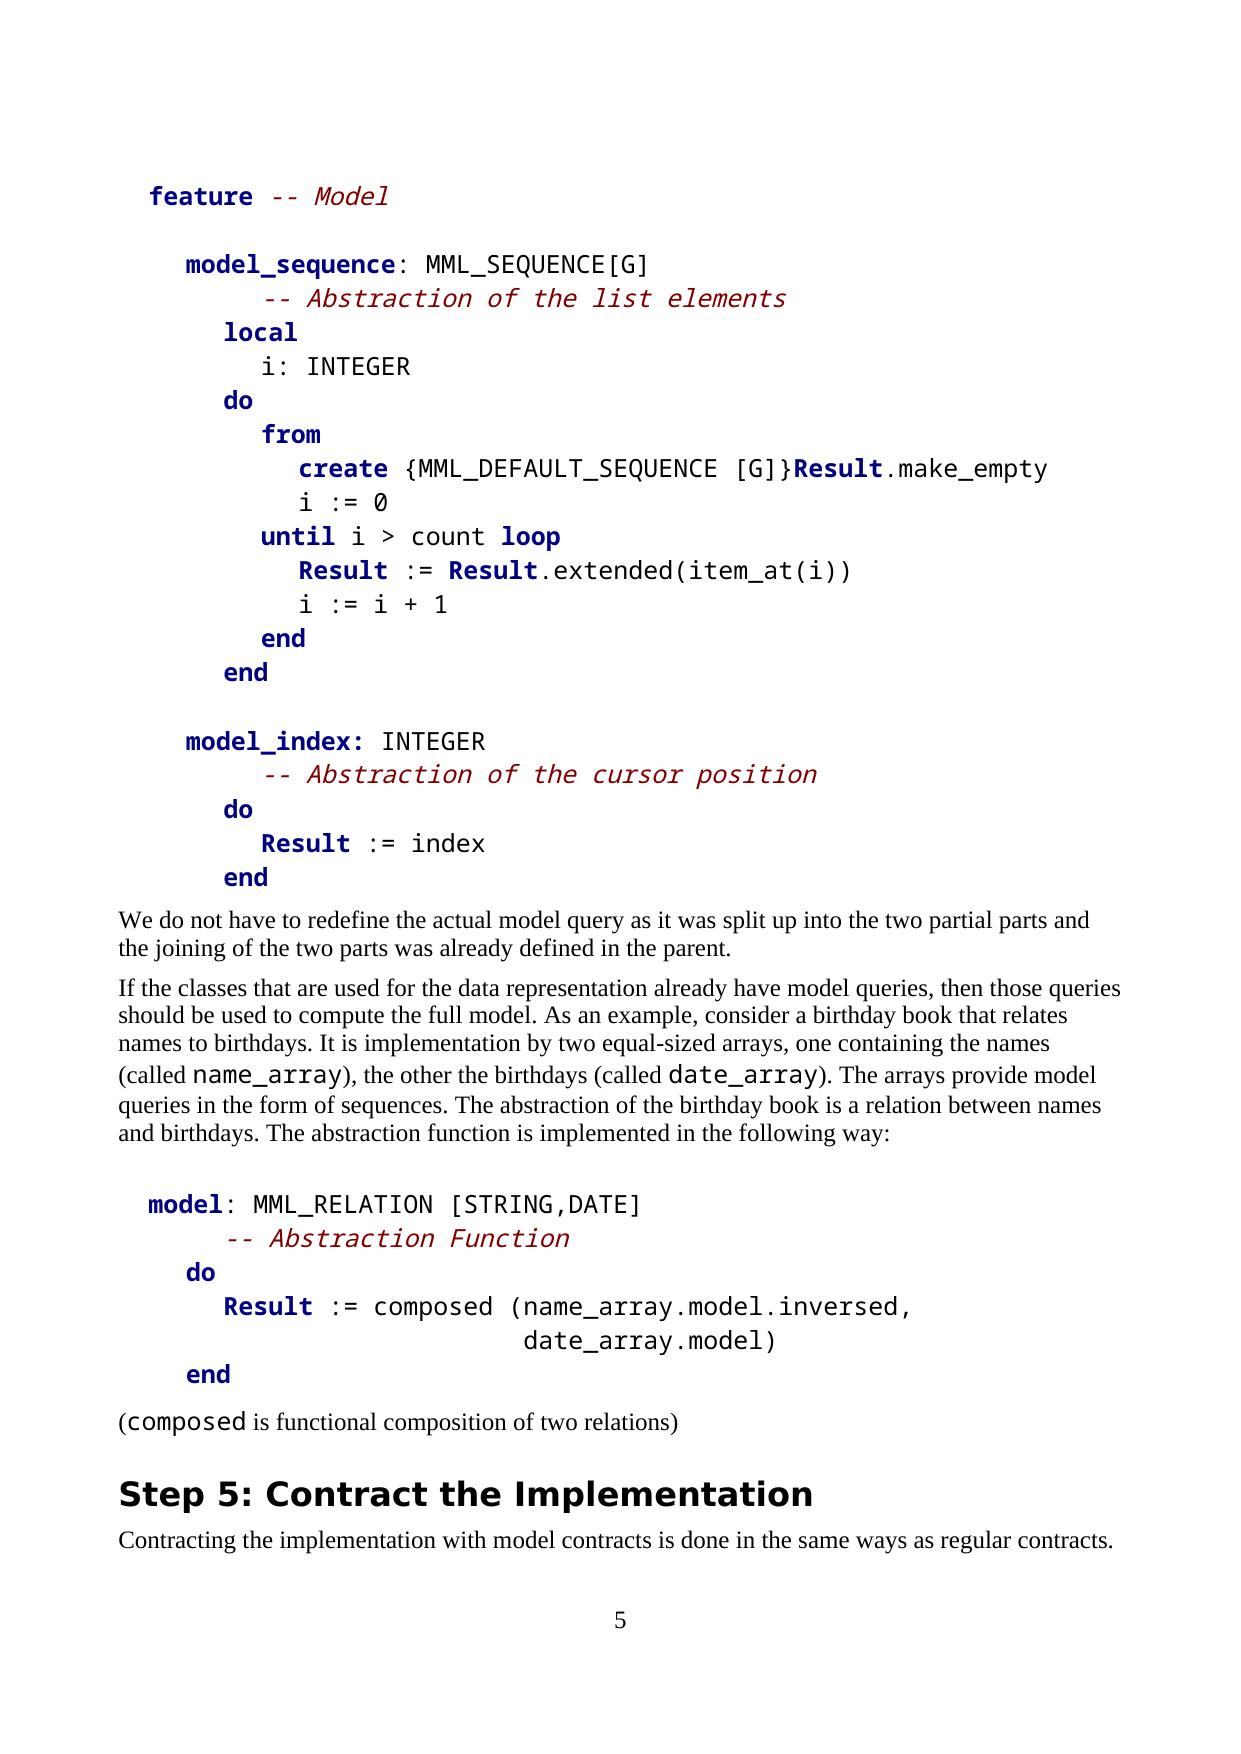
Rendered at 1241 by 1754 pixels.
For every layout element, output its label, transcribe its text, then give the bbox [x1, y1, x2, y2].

text model: MML_RELATION [STRING,DATE] -- Abstraction Function do Result := composed (name_array.model.inversed, date_array.model) end [148, 1187, 1122, 1391]
text Contracting the implementation with model contracts is done in the same ways as regular contracts. [118, 1527, 1122, 1554]
text (composed is functional composition of two relations) [118, 1403, 1122, 1438]
text feature -- Model model_sequence: MML_SEQUENCE[G] -- Abstraction of the list elements local i: INTEGER do from create {MML_DEFAULT_SEQUENCE [G]}Result.make_empty i := 0 until i > count loop Result := Result.extended(item_at(i)) i := i + 1 end end model_index: INTEGER -- Abstraction of the cursor position do Result := index end [148, 178, 1122, 893]
text If the classes that are used for the data representation already have model queries, then those queries should be used to compute the full model. As an example, consider a birthday book that relates names to birthdays. It is implementation by two equal-sized arrays, one containing the names (called name_array), the other the birthdays (called date_array). The arrays provide model queries in the form of sequences. The abstraction of the birthday book is a relation between names and birthdays. The abstraction function is implemented in the following way: [118, 974, 1122, 1146]
subtitle Step 5: Contract the Implementation [118, 1475, 1122, 1514]
text We do not have to redefine the actual model query as it was split up into the two partial parts and the joining of the two parts was already defined in the parent. [118, 906, 1122, 961]
